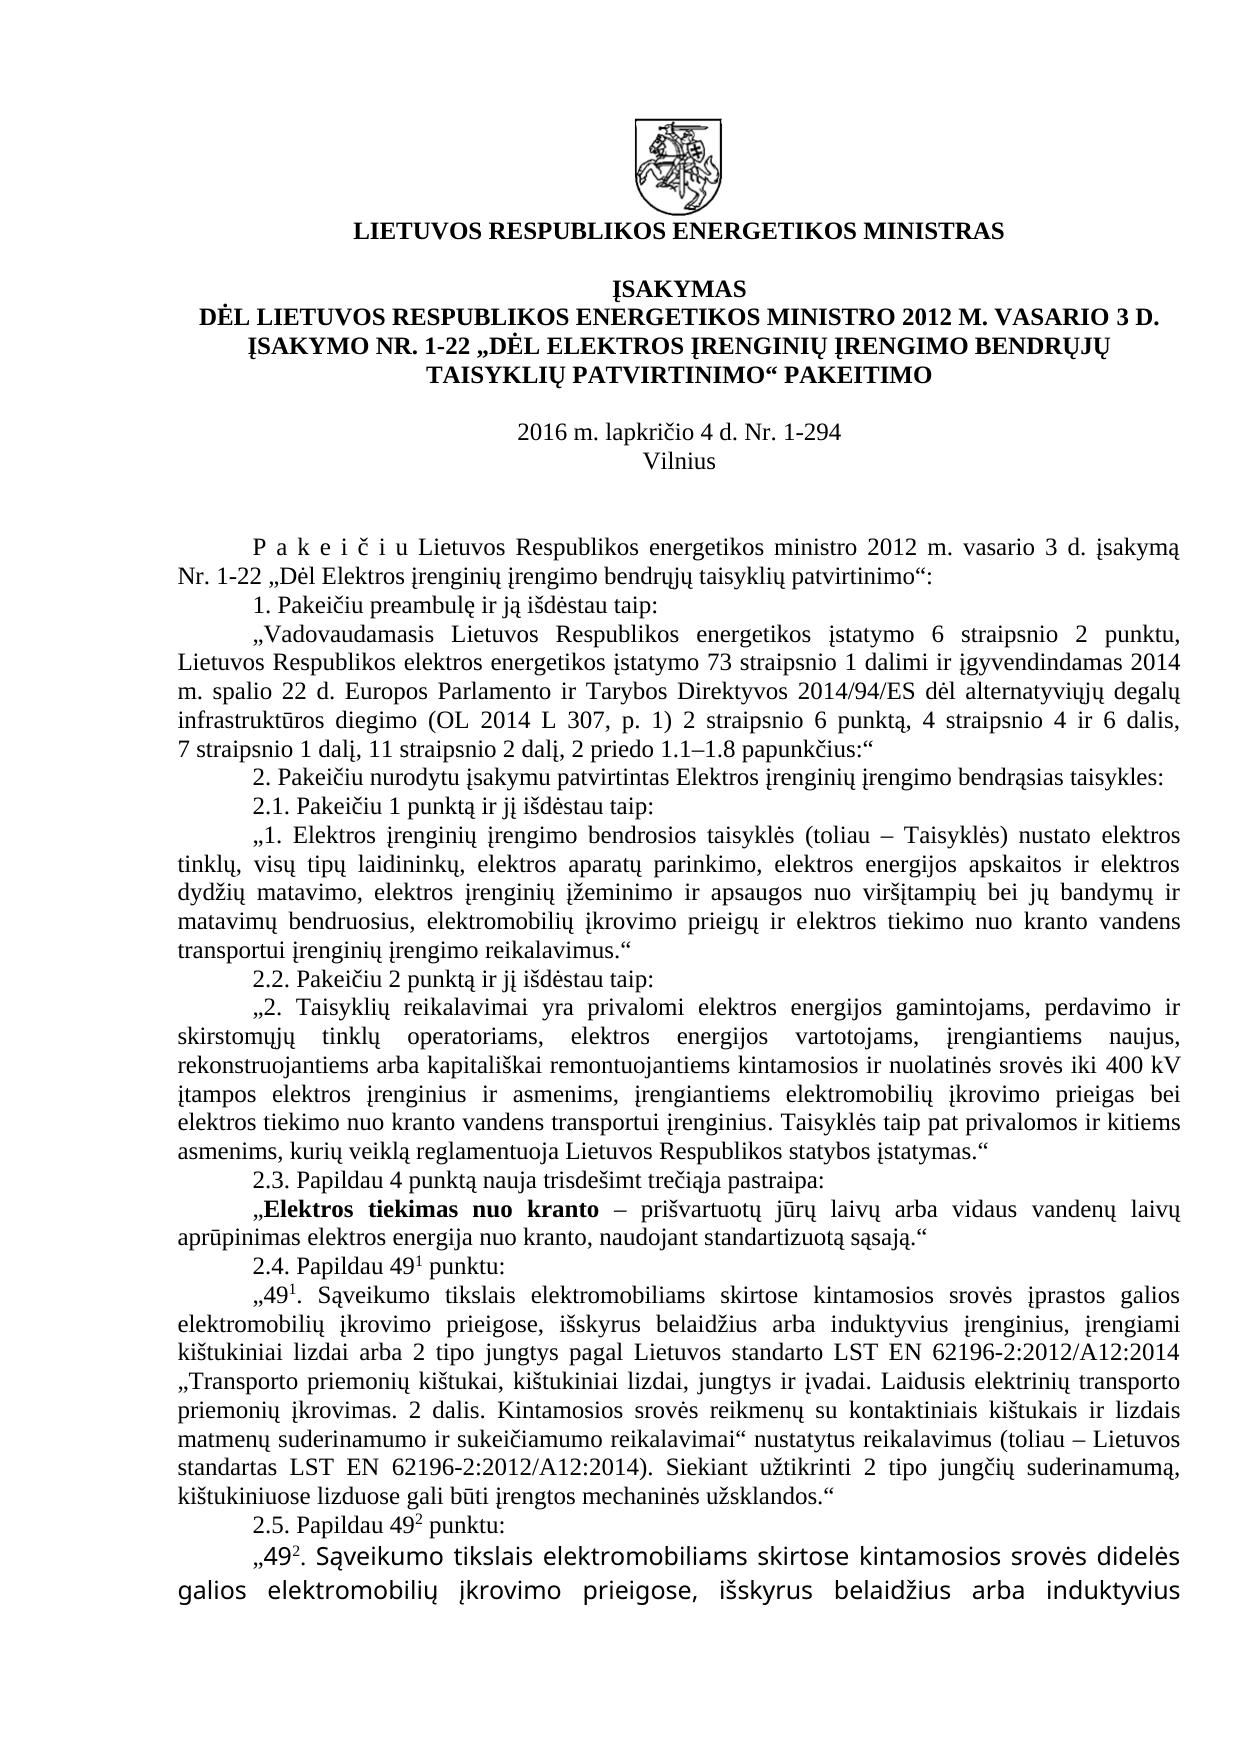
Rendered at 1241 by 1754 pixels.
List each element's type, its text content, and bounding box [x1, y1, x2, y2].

text 2.3. Papildau 4 punktą nauja trisdešimt trečiąja pastraipa: [177, 1165, 1181, 1194]
text LIETUVOS RESPUBLIKOS ENERGETIKOS MINISTRAS [177, 216, 1181, 245]
text 2.2. Pakeičiu 2 punktą ir jį išdėstau taip: [177, 964, 1181, 992]
text „Elektros tiekimas nuo kranto – prišvartuotų jūrų laivų arba vidaus vandenų laivų aprūpinimas elektros energija nuo kranto, naudojant standartizuotą sąsają.“ [177, 1194, 1181, 1251]
text „1. Elektros įrenginių įrengimo bendrosios taisyklės (toliau – Taisyklės) nustato elektros tinklų, visų tipų laidininkų, elektros aparatų parinkimo, elektros energijos apskaitos ir elektros dydžių matavimo, elektros įrenginių įžeminimo ir apsaugos nuo viršįtampių bei jų bandymų ir matavimų bendruosius, elektromobilių įkrovimo prieigų ir elektros tiekimo nuo kranto vandens transportui įrenginių įrengimo reikalavimus.“ [177, 820, 1181, 964]
text įsakymas [177, 274, 1181, 302]
text 2016 m. lapkričio 4 d. Nr. 1-294 [177, 417, 1181, 446]
text 2.5. Papildau 492 punktu: [177, 1510, 1181, 1539]
text 1. Pakeičiu preambulę ir ją išdėstau taip: [177, 590, 1181, 619]
text 2.1. Pakeičiu 1 punktą ir jį išdėstau taip: [177, 791, 1181, 820]
text „491. Sąveikumo tikslais elektromobiliams skirtose kintamosios srovės įprastos galios elektromobilių įkrovimo prieigose, išskyrus belaidžius arba induktyvius įrenginius, įrengiami kištukiniai lizdai arba 2 tipo jungtys pagal Lietuvos standarto LST EN 62196-2:2012/A12:2014 „Transporto priemonių kištukai, kištukiniai lizdai, jungtys ir įvadai. Laidusis elektrinių transporto priemonių įkrovimas. 2 dalis. Kintamosios srovės reikmenų su kontaktiniais kištukais ir lizdais matmenų suderinamumo ir sukeičiamumo reikalavimai“ nustatytus reikalavimus (toliau – Lietuvos standartas LST EN 62196-2:2012/A12:2014). Siekiant užtikrinti 2 tipo jungčių suderinamumą, kištukiniuose lizduose gali būti įrengtos mechaninės užsklandos.“ [177, 1280, 1181, 1510]
text „Vadovaudamasis Lietuvos Respublikos energetikos įstatymo 6 straipsnio 2 punktu, Lietuvos Respublikos elektros energetikos įstatymo 73 straipsnio 1 dalimi ir įgyvendindamas 2014 m. spalio 22 d. Europos Parlamento ir Tarybos Direktyvos 2014/94/ES dėl alternatyviųjų degalų infrastruktūros diegimo (OL 2014 L 307, p. 1) 2 straipsnio 6 punktą, 4 straipsnio 4 ir 6 dalis, 7 straipsnio 1 dalį, 11 straipsnio 2 dalį, 2 priedo 1.1–1.8 papunkčius:“ [177, 619, 1181, 762]
text 2.4. Papildau 491 punktu: [177, 1251, 1181, 1280]
text DĖL Lietuvos Respublikos energetikos ministro 2012 m. vasario 3 d. įsakymo Nr. 1-22 „Dėl ELEKTROS ĮRENGINIŲ ĮRENGIMO BENDRŲJŲ taisyklių patvirtinimo“ pakeitimo [177, 302, 1181, 389]
text „2. Taisyklių reikalavimai yra privalomi elektros energijos gamintojams, perdavimo ir skirstomųjų tinklų operatoriams, elektros energijos vartotojams, įrengiantiems naujus, rekonstruojantiems arba kapitališkai remontuojantiems kintamosios ir nuolatinės srovės iki 400 kV įtampos elektros įrenginius ir asmenims, įrengiantiems elektromobilių įkrovimo prieigas bei elektros tiekimo nuo kranto vandens transportui įrenginius. Taisyklės taip pat privalomos ir kitiems asmenims, kurių veiklą reglamentuoja Lietuvos Respublikos statybos įstatymas.“ [177, 992, 1181, 1165]
text 2. Pakeičiu nurodytu įsakymu patvirtintas Elektros įrenginių įrengimo bendrąsias taisykles: [177, 762, 1181, 791]
text Vilnius [177, 446, 1181, 475]
text „492. Sąveikumo tikslais elektromobiliams skirtose kintamosios srovės didelės galios elektromobilių įkrovimo prieigose, išskyrus belaidžius arba induktyvius [177, 1539, 1181, 1607]
text P a k e i č i u Lietuvos Respublikos energetikos ministro 2012 m. vasario 3 d. įsakymą Nr. 1-22 „Dėl Elektros įrenginių įrengimo bendrųjų taisyklių patvirtinimo“: [177, 532, 1181, 590]
